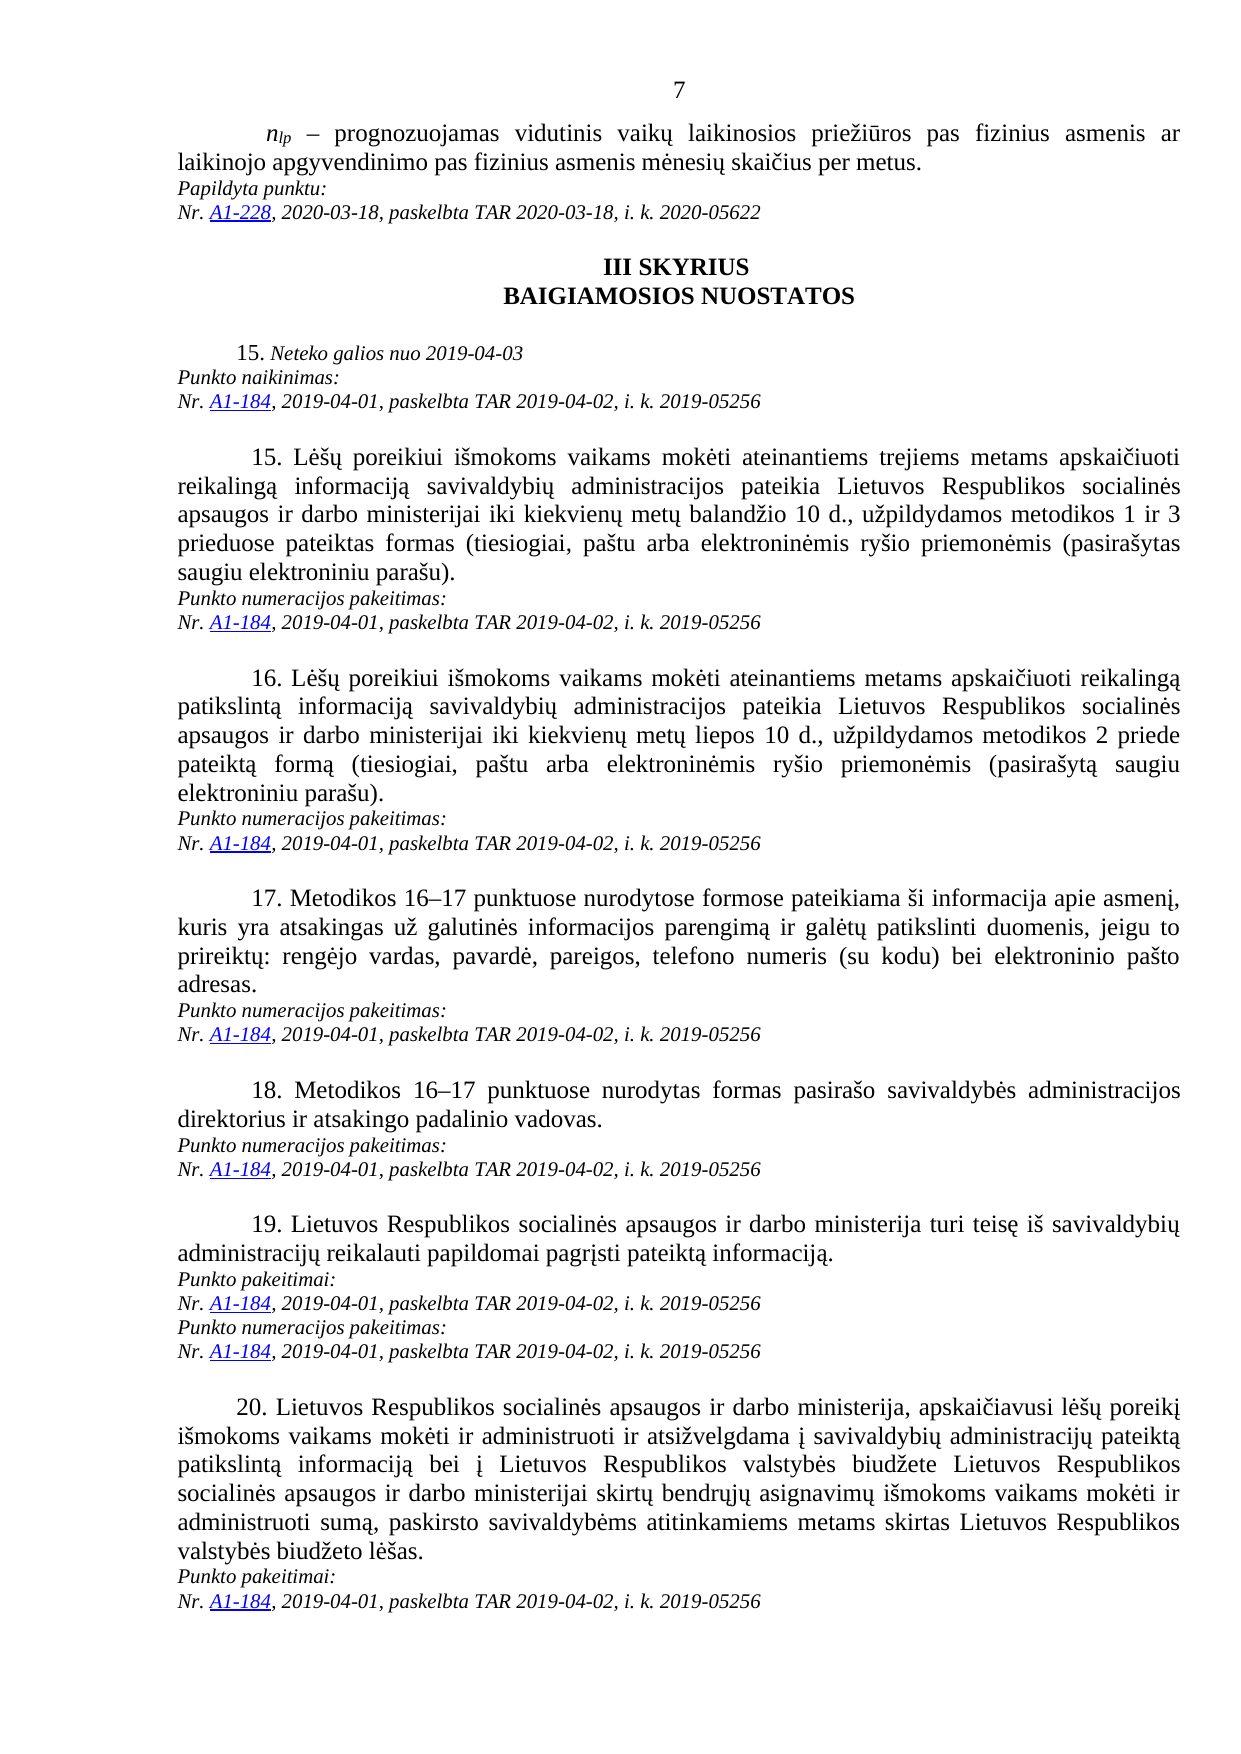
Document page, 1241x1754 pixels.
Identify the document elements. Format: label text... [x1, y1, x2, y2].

text Punkto pakeitimai: [177, 1267, 1181, 1291]
text Papildyta punktu: [177, 176, 1181, 200]
text Punkto numeracijos pakeitimas: [177, 998, 1181, 1022]
text Nr. A1-184, 2019-04-01, paskelbta TAR 2019-04-02, i. k. 2019-05256 [177, 1588, 1181, 1613]
text Punkto numeracijos pakeitimas: [177, 806, 1181, 830]
text 15. Lėšų poreikiui išmokoms vaikams mokėti ateinantiems trejiems metams apskaičiuoti reikalingą informaciją savivaldybių administracijos pateikia Lietuvos Respublikos socialinės apsaugos ir darbo ministerijai iki kiekvienų metų balandžio 10 d., užpildydamos metodikos 1 ir 3 prieduose pateiktas formas (tiesiogiai, paštu arba elektroninėmis ryšio priemonėmis (pasirašytas saugiu elektroniniu parašu). [177, 442, 1181, 586]
text III SKYRIUS [177, 252, 1181, 281]
text Punkto pakeitimai: [177, 1564, 1181, 1588]
text 20. Lietuvos Respublikos socialinės apsaugos ir darbo ministerija, apskaičiavusi lėšų poreikį išmokoms vaikams mokėti ir administruoti ir atsižvelgdama į savivaldybių administracijų pateiktą patikslintą informaciją bei į Lietuvos Respublikos valstybės biudžete Lietuvos Respublikos socialinės apsaugos ir darbo ministerijai skirtų bendrųjų asignavimų išmokoms vaikams mokėti ir administruoti sumą, paskirsto savivaldybėms atitinkamiems metams skirtas Lietuvos Respublikos valstybės biudžeto lėšas. [177, 1392, 1181, 1564]
text Nr. A1-184, 2019-04-01, paskelbta TAR 2019-04-02, i. k. 2019-05256 [177, 1157, 1181, 1181]
text BAIGIAMOSIOS NUOSTATOS [177, 281, 1181, 310]
text Nr. A1-184, 2019-04-01, paskelbta TAR 2019-04-02, i. k. 2019-05256 [177, 610, 1181, 634]
text Nr. A1-184, 2019-04-01, paskelbta TAR 2019-04-02, i. k. 2019-05256 [177, 830, 1181, 854]
text Nr. A1-184, 2019-04-01, paskelbta TAR 2019-04-02, i. k. 2019-05256 [177, 1022, 1181, 1046]
text 17. Metodikos 16–17 punktuose nurodytose formose pateikiama ši informacija apie asmenį, kuris yra atsakingas už galutinės informacijos parengimą ir galėtų patikslinti duomenis, jeigu to prireiktų: rengėjo vardas, pavardė, pareigos, telefono numeris (su kodu) bei elektroninio pašto adresas. [177, 883, 1181, 998]
text nlp – prognozuojamas vidutinis vaikų laikinosios priežiūros pas fizinius asmenis ar laikinojo apgyvendinimo pas fizinius asmenis mėnesių skaičius per metus. [177, 118, 1181, 176]
text Punkto numeracijos pakeitimas: [177, 1133, 1181, 1157]
text 15. Neteko galios nuo 2019-04-03 [177, 339, 1181, 365]
text Punkto naikinimas: [177, 365, 1181, 389]
text Punkto numeracijos pakeitimas: [177, 1315, 1181, 1339]
text 16. Lėšų poreikiui išmokoms vaikams mokėti ateinantiems metams apskaičiuoti reikalingą patikslintą informaciją savivaldybių administracijos pateikia Lietuvos Respublikos socialinės apsaugos ir darbo ministerijai iki kiekvienų metų liepos 10 d., užpildydamos metodikos 2 priede pateiktą formą (tiesiogiai, paštu arba elektroninėmis ryšio priemonėmis (pasirašytą saugiu elektroniniu parašu). [177, 663, 1181, 806]
text Nr. A1-184, 2019-04-01, paskelbta TAR 2019-04-02, i. k. 2019-05256 [177, 1291, 1181, 1315]
text Nr. A1-228, 2020-03-18, paskelbta TAR 2020-03-18, i. k. 2020-05622 [177, 200, 1181, 224]
text Nr. A1-184, 2019-04-01, paskelbta TAR 2019-04-02, i. k. 2019-05256 [177, 389, 1181, 413]
text Nr. A1-184, 2019-04-01, paskelbta TAR 2019-04-02, i. k. 2019-05256 [177, 1339, 1181, 1363]
text 19. Lietuvos Respublikos socialinės apsaugos ir darbo ministerija turi teisę iš savivaldybių administracijų reikalauti papildomai pagrįsti pateiktą informaciją. [177, 1209, 1181, 1267]
text 18. Metodikos 16–17 punktuose nurodytas formas pasirašo savivaldybės administracijos direktorius ir atsakingo padalinio vadovas. [177, 1075, 1181, 1133]
text Punkto numeracijos pakeitimas: [177, 586, 1181, 610]
